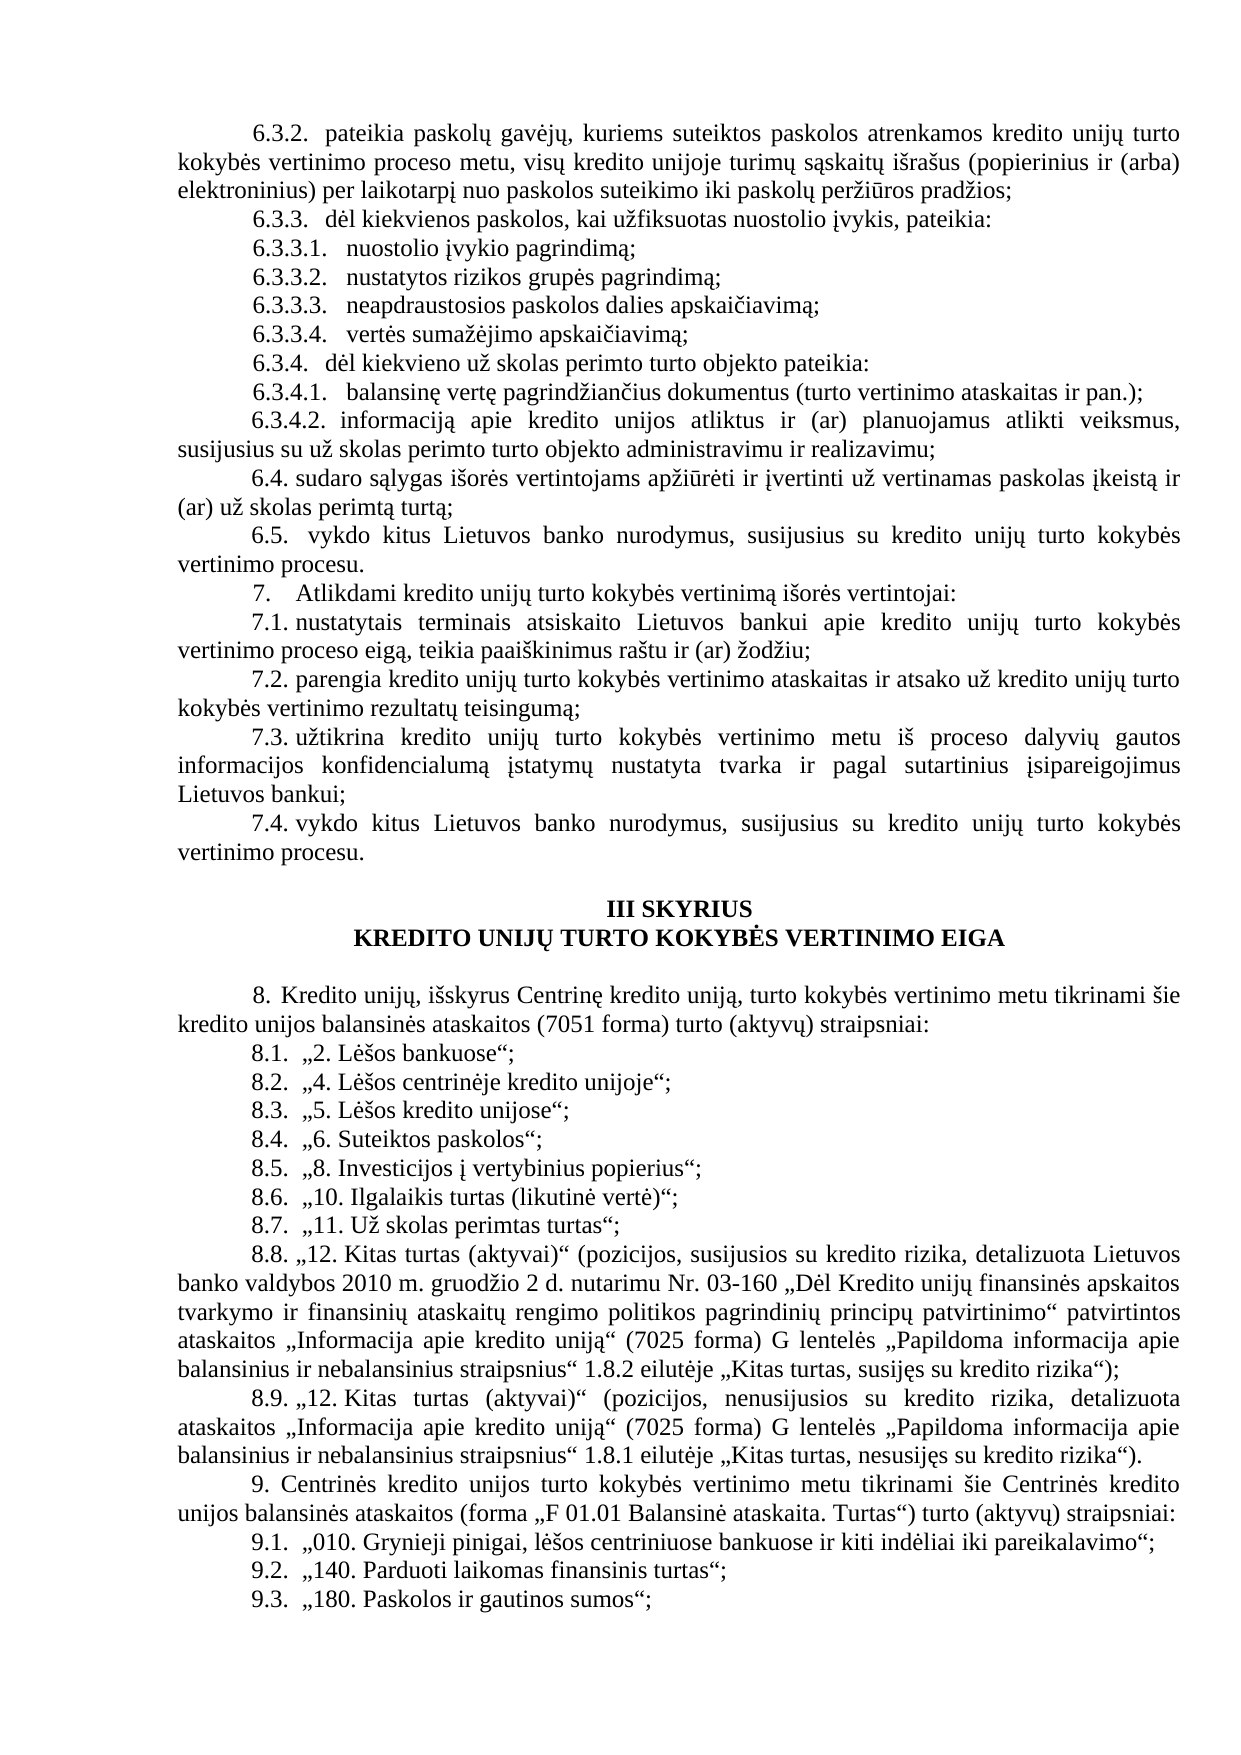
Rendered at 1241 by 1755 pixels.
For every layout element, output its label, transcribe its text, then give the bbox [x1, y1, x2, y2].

text 6.3.3.1. nuostolio įvykio pagrindimą; [252, 233, 1181, 262]
text 6.3.3.2. nustatytos rizikos grupės pagrindimą; [252, 262, 1181, 291]
text 6.3.2. pateikia paskolų gavėjų, kuriems suteiktos paskolos atrenkamos kredito unijų turto kokybės vertinimo proceso metu, visų kredito unijoje turimų sąskaitų išrašus (popierinius ir (arba) elektroninius) per laikotarpį nuo paskolos suteikimo iki paskolų peržiūros pradžios; [177, 118, 1181, 204]
text 6.4. sudaro sąlygas išorės vertintojams apžiūrėti ir įvertinti už vertinamas paskolas įkeistą ir (ar) už skolas perimtą turtą; [177, 463, 1181, 521]
text 6.3.4. dėl kiekvieno už skolas perimto turto objekto pateikia: [252, 348, 1181, 377]
text 7.1. nustatytais terminais atsiskaito Lietuvos bankui apie kredito unijų turto kokybės vertinimo proceso eigą, teikia paaiškinimus raštu ir (ar) žodžiu; [177, 607, 1181, 664]
text 8.7. „11. Už skolas perimtas turtas“; [251, 1211, 1181, 1239]
text KREDITO UNIJŲ TURTO KOKYBĖS VERTINIMO EIGA [177, 923, 1181, 952]
text 6.3.3. dėl kiekvienos paskolos, kai užfiksuotas nuostolio įvykis, pateikia: [177, 204, 1181, 233]
text 7.4. vykdo kitus Lietuvos banko nurodymus, susijusius su kredito unijų turto kokybės vertinimo procesu. [177, 808, 1181, 866]
text III SKYRIUS [177, 894, 1181, 923]
text 8.5. „8. Investicijos į vertybinius popierius“; [251, 1153, 1181, 1182]
text 6.3.3.4. vertės sumažėjimo apskaičiavimą; [252, 319, 1181, 348]
text 6.5. vykdo kitus Lietuvos banko nurodymus, susijusius su kredito unijų turto kokybės vertinimo procesu. [177, 521, 1181, 578]
text 8.8. „12. Kitas turtas (aktyvai)“ (pozicijos, susijusios su kredito rizika, detalizuota Lietuvos banko valdybos 2010 m. gruodžio 2 d. nutarimu Nr. 03-160 „Dėl Kredito unijų finansinės apskaitos tvarkymo ir finansinių ataskaitų rengimo politikos pagrindinių principų patvirtinimo“ patvirtintos ataskaitos „Informacija apie kredito uniją“ (7025 forma) G lentelės „Papildoma informacija apie balansinius ir nebalansinius straipsnius“ 1.8.2 eilutėje „Kitas turtas, susijęs su kredito rizika“); [177, 1239, 1181, 1383]
text 7.2. parengia kredito unijų turto kokybės vertinimo ataskaitas ir atsako už kredito unijų turto kokybės vertinimo rezultatų teisingumą; [177, 664, 1181, 722]
text 6.3.4.2. informaciją apie kredito unijos atliktus ir (ar) planuojamus atlikti veiksmus, susijusius su už skolas perimto turto objekto administravimu ir realizavimu; [177, 406, 1181, 463]
text 9. Centrinės kredito unijos turto kokybės vertinimo metu tikrinami šie Centrinės kredito unijos balansinės ataskaitos (forma „F 01.01 Balansinė ataskaita. Turtas“) turto (aktyvų) straipsniai: [177, 1469, 1181, 1527]
text 6.3.4.1. balansinę vertę pagrindžiančius dokumentus (turto vertinimo ataskaitas ir pan.); [252, 377, 1181, 406]
text 8.6. „10. Ilgalaikis turtas (likutinė vertė)“; [251, 1182, 1181, 1211]
text 6.3.3.3. neapdraustosios paskolos dalies apskaičiavimą; [252, 291, 1181, 319]
text 8.1. „2. Lėšos bankuose“; [251, 1038, 1181, 1067]
text 8.3. „5. Lėšos kredito unijose“; [251, 1096, 1181, 1124]
text 8.4. „6. Suteiktos paskolos“; [251, 1124, 1181, 1153]
text 9.2. „140. Parduoti laikomas finansinis turtas“; [251, 1556, 1181, 1584]
text 8.9. „12. Kitas turtas (aktyvai)“ (pozicijos, nenusijusios su kredito rizika, detalizuota ataskaitos „Informacija apie kredito uniją“ (7025 forma) G lentelės „Papildoma informacija apie balansinius ir nebalansinius straipsnius“ 1.8.1 eilutėje „Kitas turtas, nesusijęs su kredito rizika“). [177, 1383, 1181, 1469]
text 8.2. „4. Lėšos centrinėje kredito unijoje“; [251, 1067, 1181, 1096]
text 7.3. užtikrina kredito unijų turto kokybės vertinimo metu iš proceso dalyvių gautos informacijos konfidencialumą įstatymų nustatyta tvarka ir pagal sutartinius įsipareigojimus Lietuvos bankui; [177, 722, 1181, 808]
text 9.3. „180. Paskolos ir gautinos sumos“; [251, 1584, 1181, 1613]
text 9.1. „010. Grynieji pinigai, lėšos centriniuose bankuose ir kiti indėliai iki pareikalavimo“; [251, 1527, 1181, 1556]
text 7. Atlikdami kredito unijų turto kokybės vertinimą išorės vertintojai: [177, 578, 1181, 607]
text 8. Kredito unijų, išskyrus Centrinę kredito uniją, turto kokybės vertinimo metu tikrinami šie kredito unijos balansinės ataskaitos (7051 forma) turto (aktyvų) straipsniai: [177, 981, 1181, 1038]
